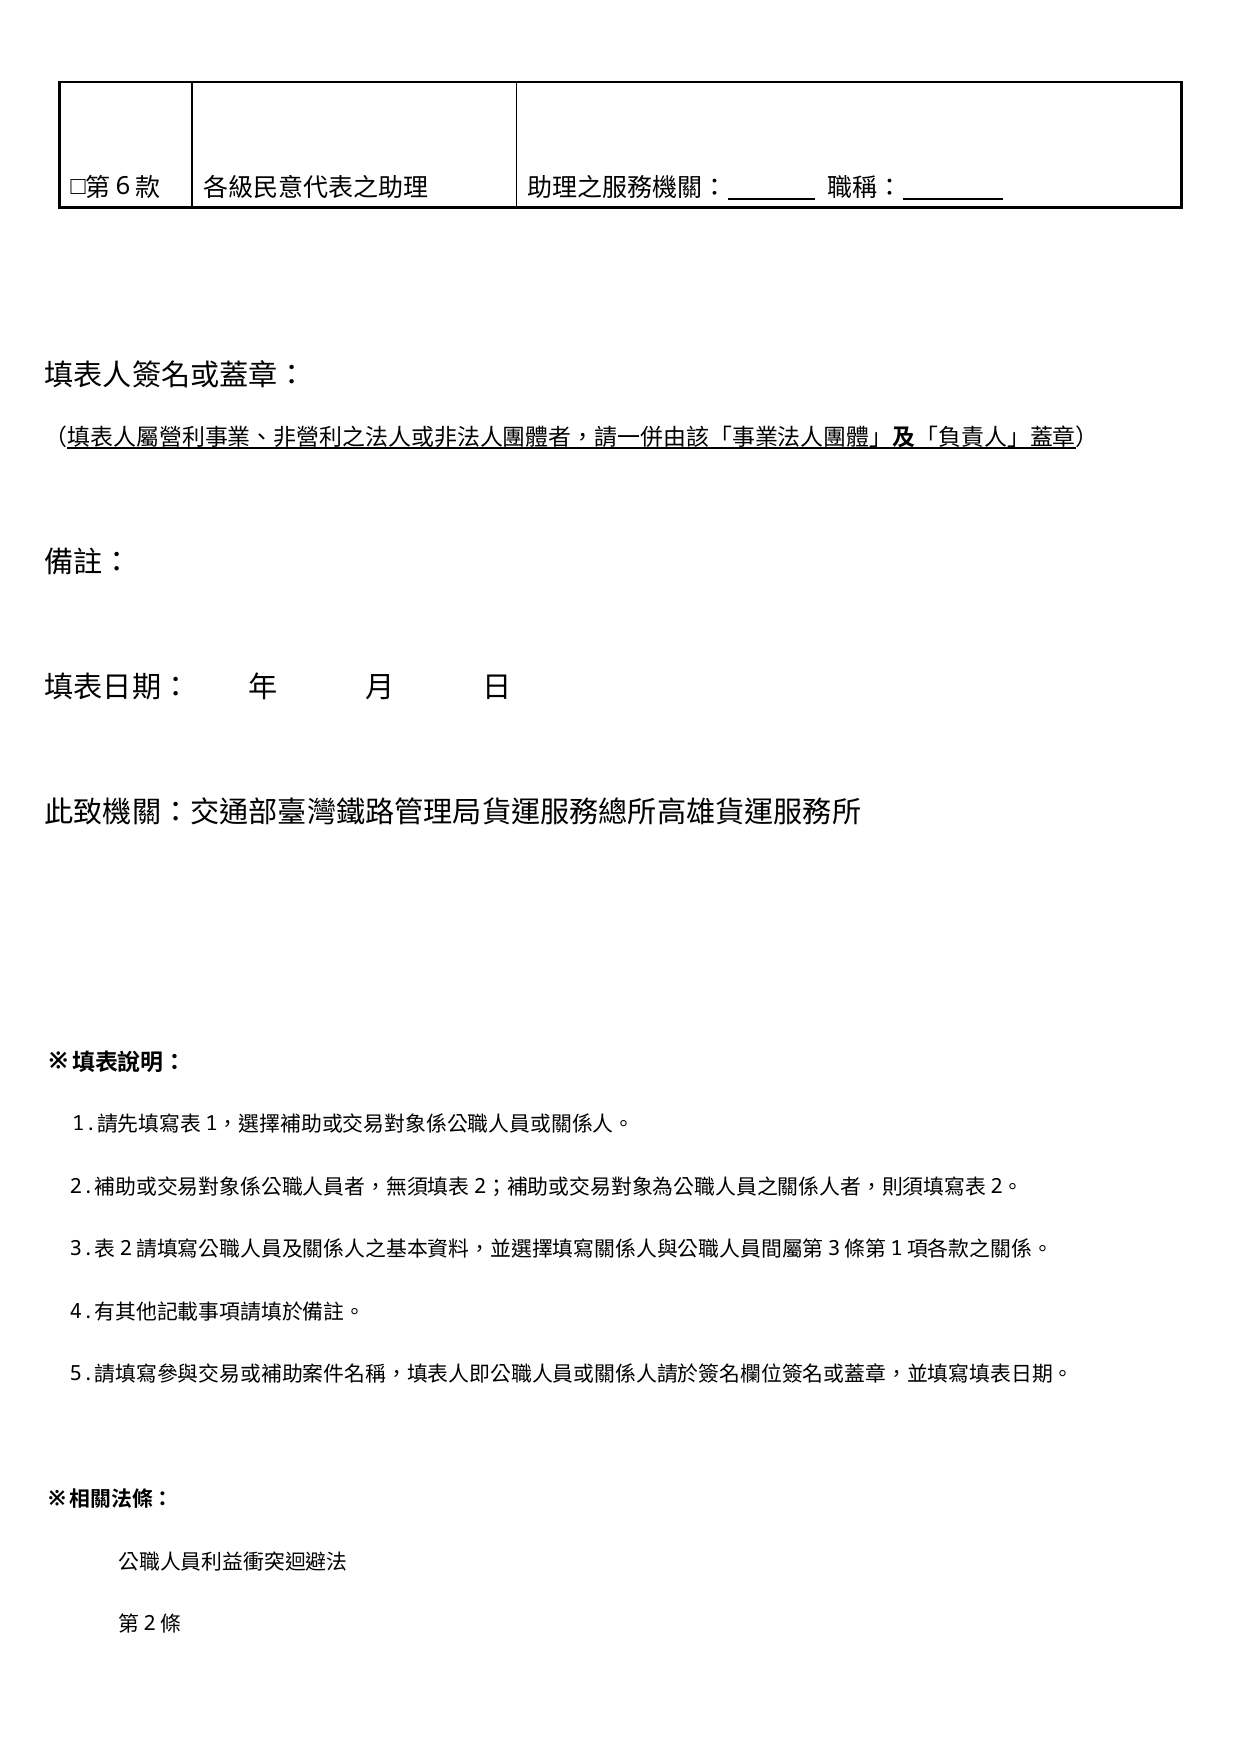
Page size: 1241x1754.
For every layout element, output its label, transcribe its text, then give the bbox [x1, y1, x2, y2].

text 2.補助或交易對象係公職人員者，無須填表2；補助或交易對象為公職人員之關係人者，則須填寫表2。 [44, 1143, 1216, 1206]
text 1.請先填寫表1，選擇補助或交易對象係公職人員或關係人。 [44, 1081, 1216, 1143]
table_cell 助理之服務機關： 職稱： [517, 83, 1180, 206]
text 3.表2請填寫公職人員及關係人之基本資料，並選擇填寫關係人與公職人員間屬第3條第1項各款之關係。 [44, 1206, 1216, 1268]
text 5.請填寫參與交易或補助案件名稱，填表人即公職人員或關係人請於簽名欄位簽名或蓋章，並填寫填表日期。 [44, 1331, 1216, 1393]
table_cell □第6款 [61, 83, 191, 206]
text 備註： [44, 518, 1122, 581]
text 填表人簽名或蓋章： [44, 331, 1122, 393]
table_cell 各級民意代表之助理 [193, 83, 516, 206]
text 填表日期： 年 月 日 [44, 643, 1122, 706]
text 第2條 [118, 1581, 1122, 1643]
text 此致機關：交通部臺灣鐵路管理局貨運服務總所高雄貨運服務所 [44, 768, 1122, 831]
text 公職人員利益衝突迴避法 [118, 1518, 1122, 1581]
text （填表人屬營利事業、非營利之法人或非法人團體者，請一併由該「事業法人團體」及「負責人」蓋章） [44, 393, 1122, 456]
text 4.有其他記載事項請填於備註。 [44, 1268, 1216, 1331]
text ※相關法條： [44, 1456, 1216, 1518]
text ※填表說明： [44, 1018, 1122, 1081]
